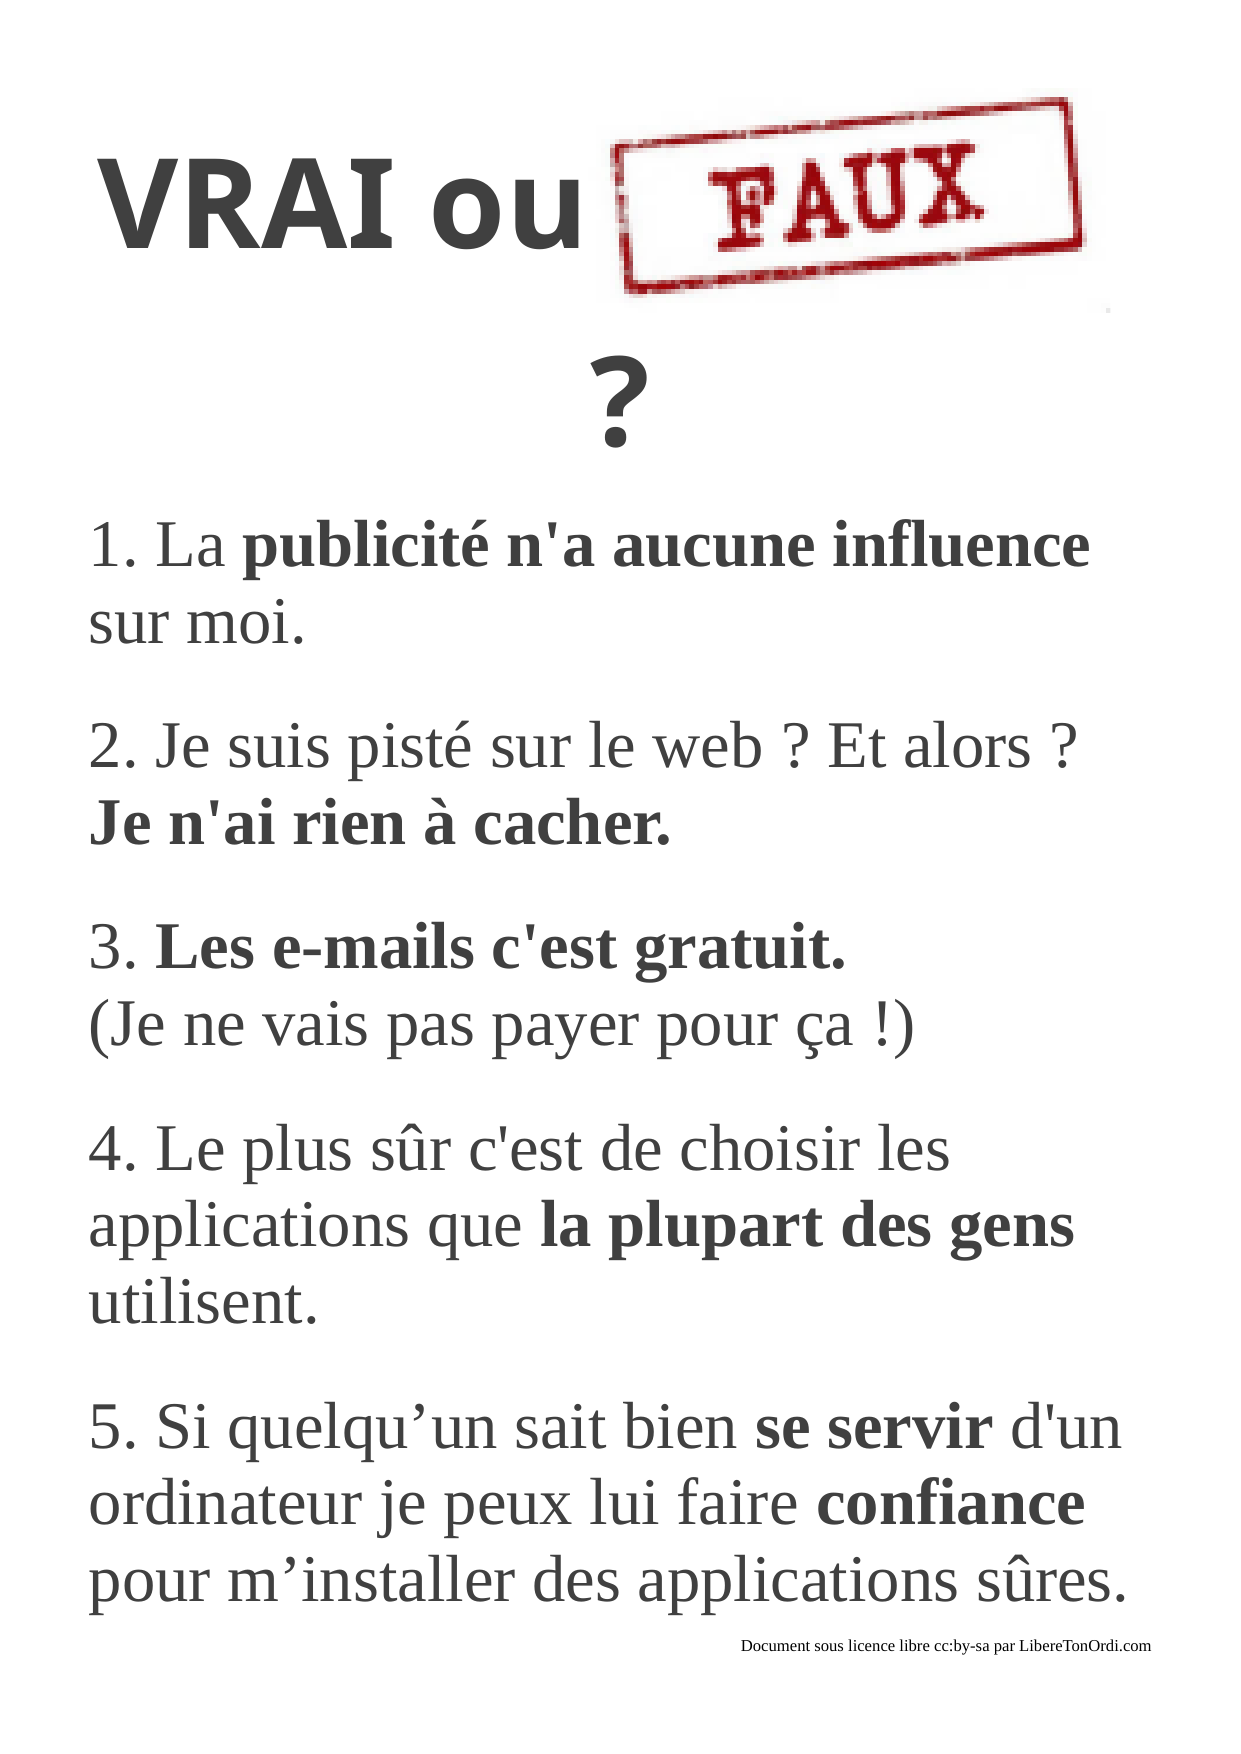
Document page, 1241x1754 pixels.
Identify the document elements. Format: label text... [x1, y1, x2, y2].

text 5. Si quelqu’un sait bien se servir d'un ordinateur je peux lui faire confiance pour m’installer des applications sûres. [88, 1386, 1152, 1616]
picture [587, 88, 1111, 313]
text 3. Les e-mails c'est gratuit. (Je ne vais pas payer pour ça !) [88, 907, 1152, 1060]
text 2. Je suis pisté sur le web ? Et alors ? Je n'ai rien à cacher. [88, 706, 1152, 859]
text VRAI ou ? [88, 88, 1152, 483]
text 1. La publicité n'a aucune influence sur moi. [88, 504, 1152, 658]
text 4. Le plus sûr c'est de choisir les applications que la plupart des gens utilisent. [88, 1108, 1152, 1338]
